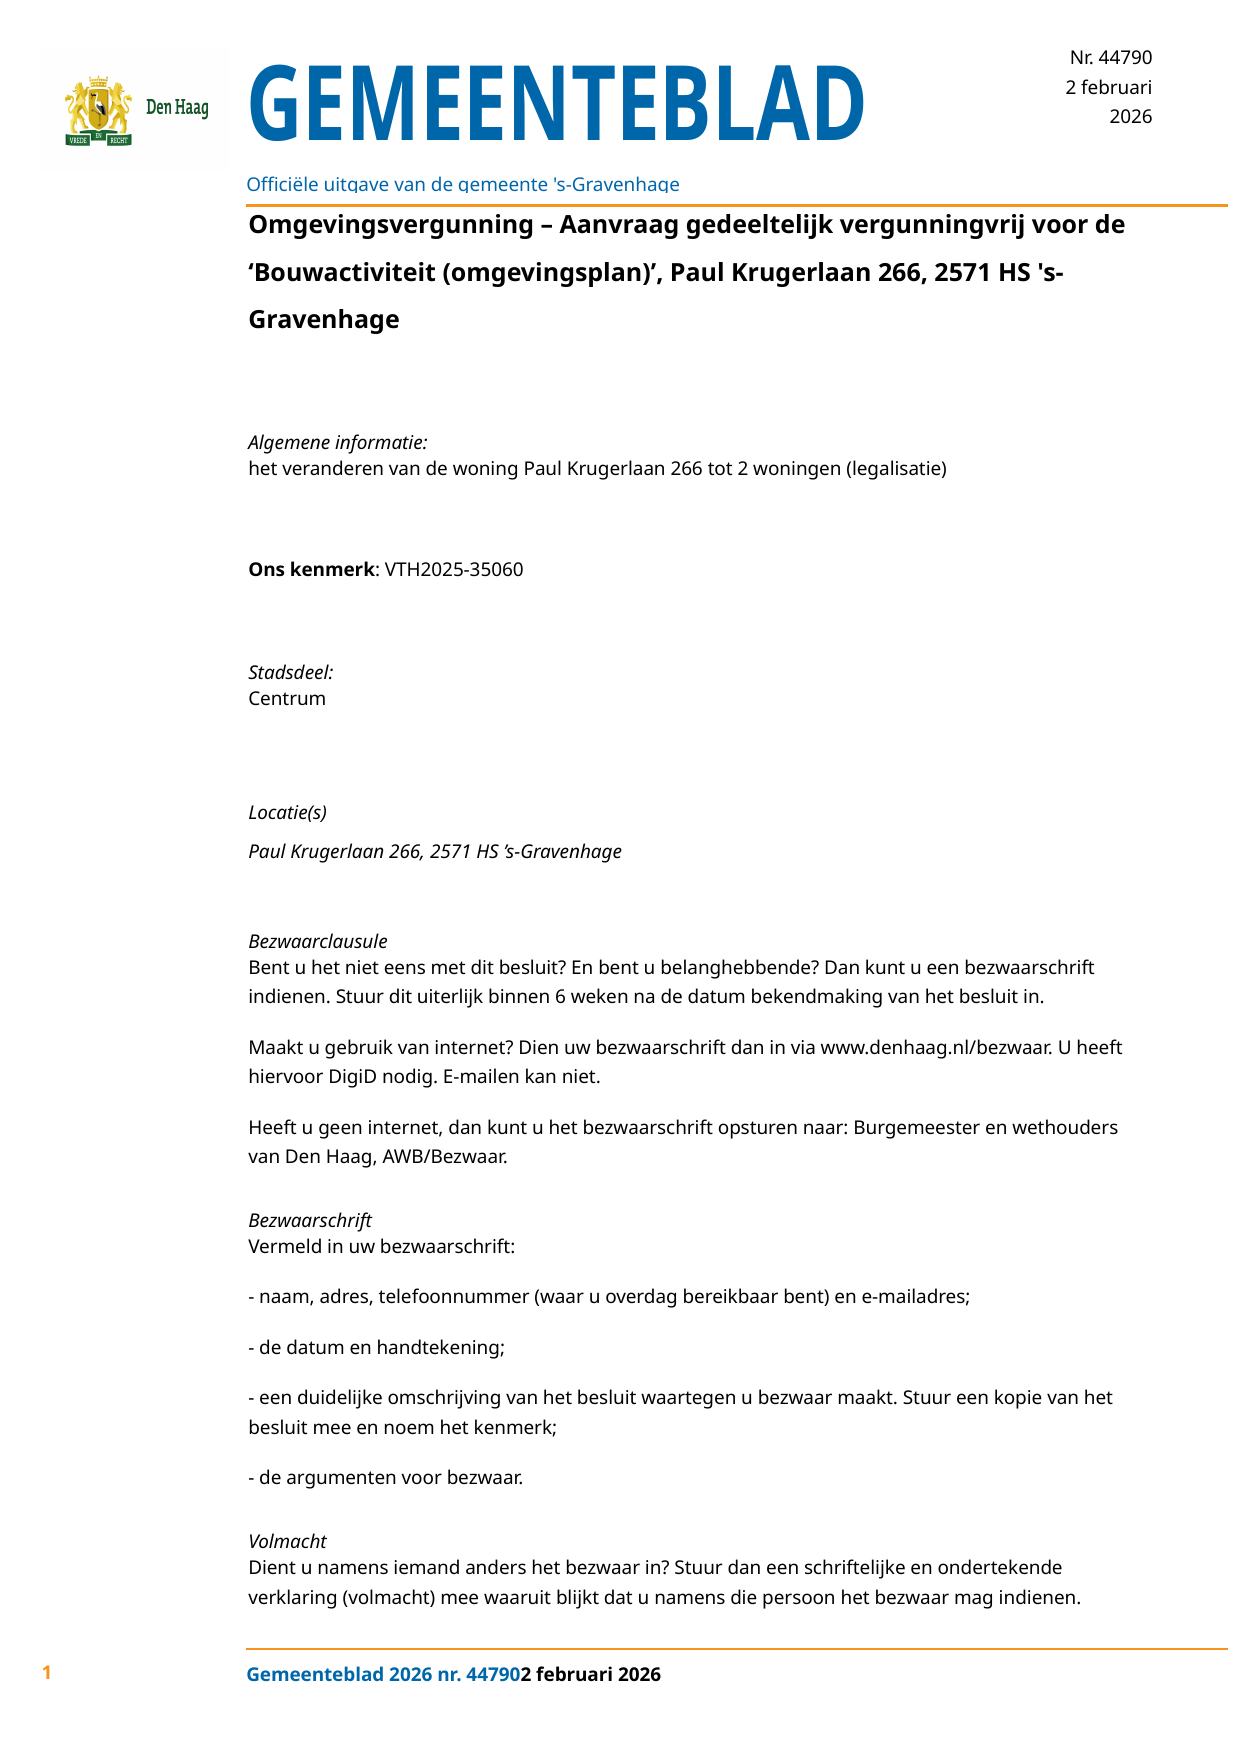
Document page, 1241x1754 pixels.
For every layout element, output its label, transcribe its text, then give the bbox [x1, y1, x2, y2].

text Centrum [248, 685, 1152, 711]
text Algemene informatie: [248, 429, 1152, 455]
text Paul Krugerlaan 266, 2571 HS ’s-Gravenhage [248, 839, 1152, 864]
text Maakt u gebruik van internet? Dien uw bezwaarschrift dan in via www.denhaag.nl/bezwaar. U heeft hiervoor DigiD nodig. E-mailen kan niet. [248, 1034, 1152, 1089]
text - naam, adres, telefoonnummer (waar u overdag bereikbaar bent) en e-mailadres; [248, 1284, 1152, 1309]
text het veranderen van de woning Paul Krugerlaan 266 tot 2 woningen (legalisatie) [248, 455, 1152, 481]
text - de datum en handtekening; [248, 1334, 1152, 1360]
text Volmacht [248, 1528, 1152, 1554]
text Locatie(s) [248, 799, 1152, 825]
text Bezwaarclausule [248, 928, 1152, 954]
text Bent u het niet eens met dit besluit? En bent u belanghebbende? Dan kunt u een bezwaarschrift indienen. Stuur dit uiterlijk binnen 6 weken na de datum bekendmaking van het besluit in. [248, 954, 1152, 1009]
text Dient u namens iemand anders het bezwaar in? Stuur dan een schriftelijke en ondertekende verklaring (volmacht) mee waaruit blijkt dat u namens die persoon het bezwaar mag indienen. [248, 1554, 1152, 1609]
text Omgevingsvergunning – Aanvraag gedeeltelijk vergunningvrij voor de ‘Bouwactiviteit (omgevingsplan)’, Paul Krugerlaan 266, 2571 HS 's-Gravenhage [248, 207, 1152, 336]
text Stadsdeel: [248, 659, 1152, 685]
text Ons kenmerk: VTH2025-35060 [248, 556, 1152, 582]
text Vermeld in uw bezwaarschrift: [248, 1233, 1152, 1259]
text Heeft u geen internet, dan kunt u het bezwaarschrift opsturen naar: Burgemeester en wethouders van Den Haag, AWB/Bezwaar. [248, 1114, 1152, 1169]
text - een duidelijke omschrijving van het besluit waartegen u bezwaar maakt. Stuur een kopie van het besluit mee en noem het kenmerk; [248, 1384, 1152, 1440]
picture [41, 47, 231, 172]
text Bezwaarschrift [248, 1208, 1152, 1233]
text - de argumenten voor bezwaar. [248, 1464, 1152, 1490]
